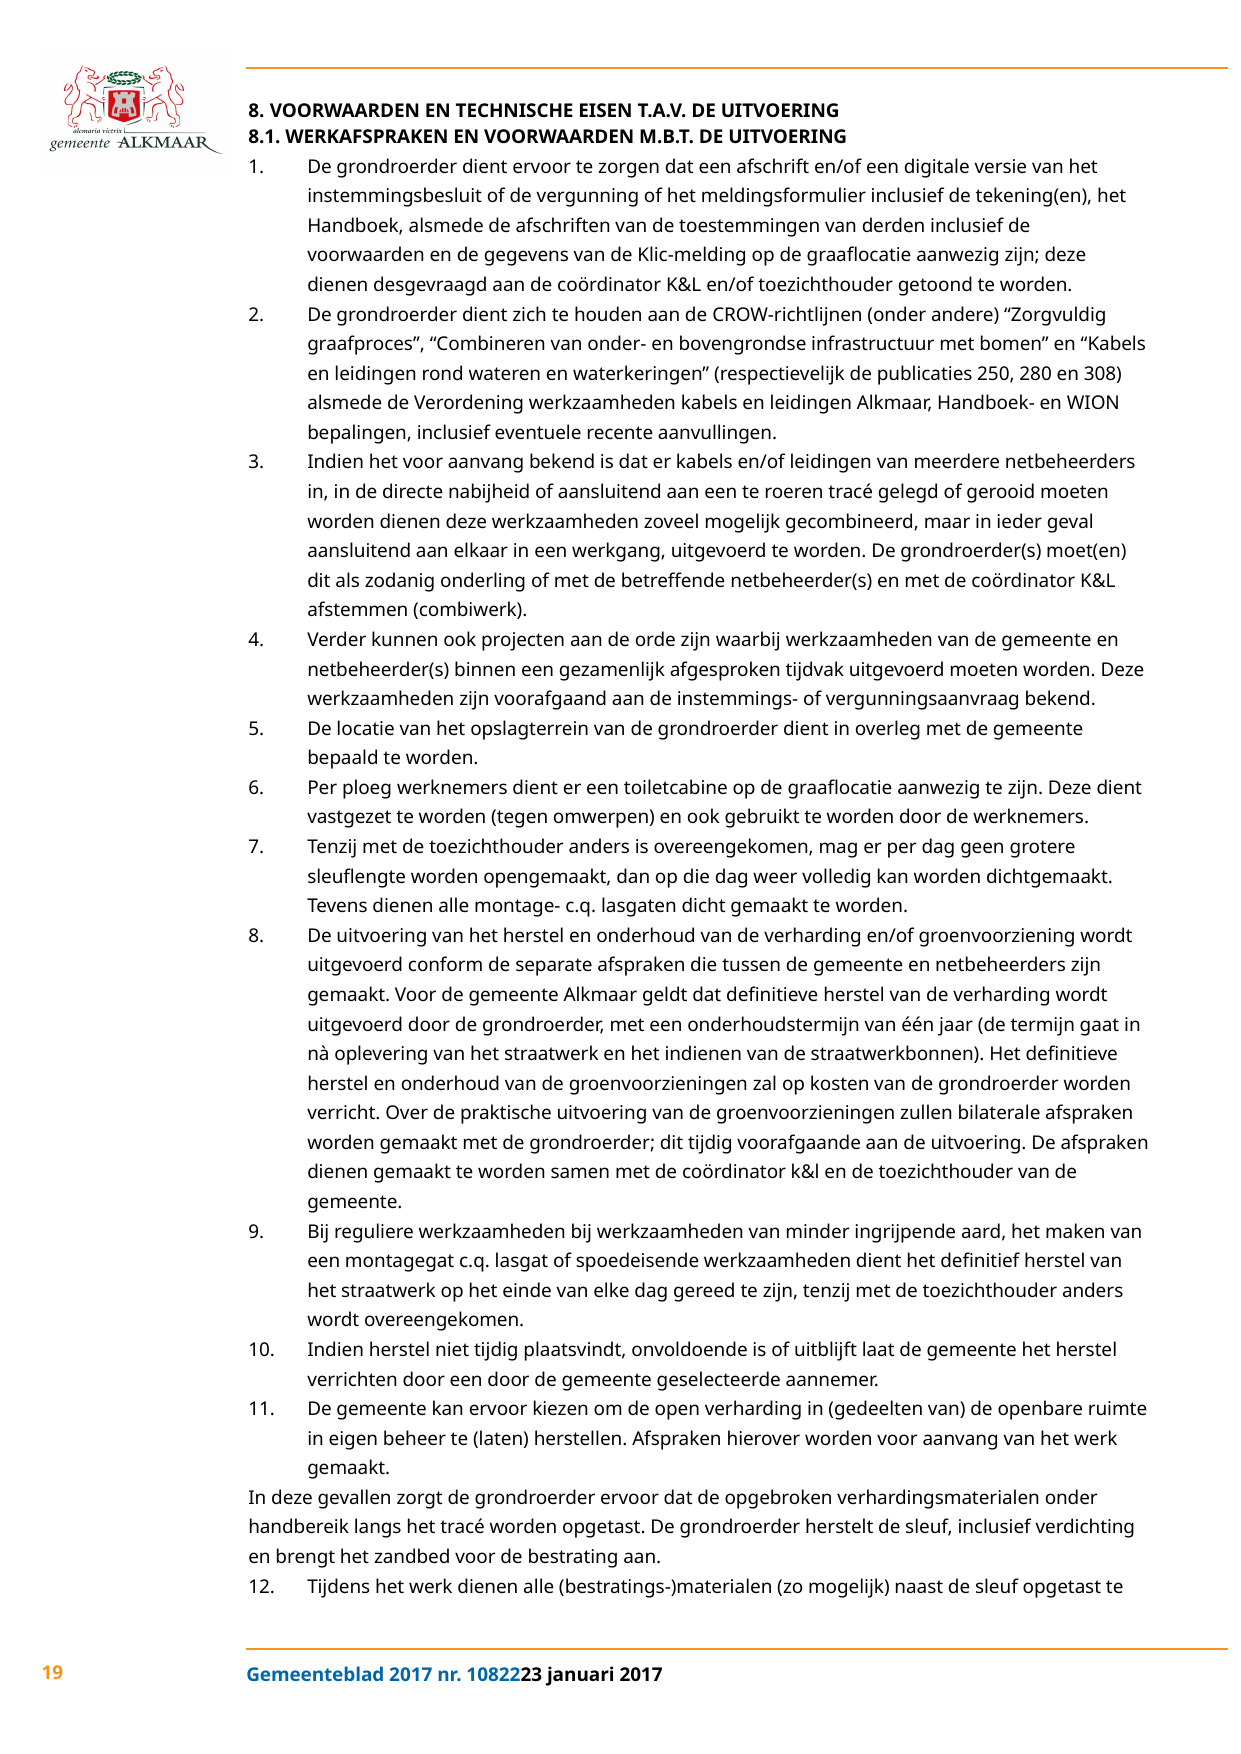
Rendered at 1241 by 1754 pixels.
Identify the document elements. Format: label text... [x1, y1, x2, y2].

list Bij reguliere werkzaamheden bij werkzaamheden van minder ingrijpende aard, het maken van een montagegat c.q. lasgat of spoedeisende werkzaamheden dient het definitief herstel van het straatwerk op het einde van elke dag gereed te zijn, tenzij met de toezichthouder anders wordt overeengekomen. [248, 1218, 1152, 1332]
list Per ploeg werknemers dient er een toiletcabine op de graaflocatie aanwezig te zijn. Deze dient vastgezet te worden (tegen omwerpen) en ook gebruikt te worden door de werknemers. [248, 774, 1152, 829]
list De gemeente kan ervoor kiezen om de open verharding in (gedeelten van) de openbare ruimte in eigen beheer te (laten) herstellen. Afspraken hierover worden voor aanvang van het werk gemaakt. [248, 1395, 1152, 1480]
list De grondroerder dient ervoor te zorgen dat een afschrift en/of een digitale versie van het instemmingsbesluit of de vergunning of het meldingsformulier inclusief de tekening(en), het Handboek, alsmede de afschriften van de toestemmingen van derden inclusief de voorwaarden en de gegevens van de Klic-melding op de graaflocatie aanwezig zijn; deze dienen desgevraagd aan de coördinator K&L en/of toezichthouder getoond te worden. [248, 153, 1152, 297]
text 8. VOORWAARDEN EN TECHNISCHE EISEN T.A.V. DE UITVOERING [248, 95, 1152, 123]
list Tijdens het werk dienen alle (bestratings-)materialen (zo mogelijk) naast de sleuf opgetast te [248, 1573, 1152, 1598]
list Indien het voor aanvang bekend is dat er kabels en/of leidingen van meerdere netbeheerders in, in de directe nabijheid of aansluitend aan een te roeren tracé gelegd of gerooid moeten worden dienen deze werkzaamheden zoveel mogelijk gecombineerd, maar in ieder geval aansluitend aan elkaar in een werkgang, uitgevoerd te worden. De grondroerder(s) moet(en) dit als zodanig onderling of met de betreffende netbeheerder(s) en met de coördinator K&L afstemmen (combiwerk). [248, 449, 1152, 622]
text In deze gevallen zorgt de grondroerder ervoor dat de opgebroken verhardingsmaterialen onder handbereik langs het tracé worden opgetast. De grondroerder herstelt de sleuf, inclusief verdichting en brengt het zandbed voor de bestrating aan. [248, 1484, 1152, 1569]
text 8.1. WERKAFSPRAKEN EN VOORWAARDEN M.B.T. DE UITVOERING [248, 123, 1152, 149]
list De uitvoering van het herstel en onderhoud van de verharding en/of groenvoorziening wordt uitgevoerd conform de separate afspraken die tussen de gemeente en netbeheerders zijn gemaakt. Voor de gemeente Alkmaar geldt dat definitieve herstel van de verharding wordt uitgevoerd door de grondroerder, met een onderhoudstermijn van één jaar (de termijn gaat in nà oplevering van het straatwerk en het indienen van de straatwerkbonnen). Het definitieve herstel en onderhoud van de groenvoorzieningen zal op kosten van de grondroerder worden verricht. Over de praktische uitvoering van de groenvoorzieningen zullen bilaterale afspraken worden gemaakt met de grondroerder; dit tijdig voorafgaande aan de uitvoering. De afspraken dienen gemaakt te worden samen met de coördinator k&l en de toezichthouder van de gemeente. [248, 922, 1152, 1214]
list De locatie van het opslagterrein van de grondroerder dient in overleg met de gemeente bepaald te worden. [248, 715, 1152, 770]
picture [41, 47, 231, 172]
list Tenzij met de toezichthouder anders is overeengekomen, mag er per dag geen grotere sleuflengte worden opengemaakt, dan op die dag weer volledig kan worden dichtgemaakt. Tevens dienen alle montage- c.q. lasgaten dicht gemaakt te worden. [248, 833, 1152, 918]
list Indien herstel niet tijdig plaatsvindt, onvoldoende is of uitblijft laat de gemeente het herstel verrichten door een door de gemeente geselecteerde aannemer. [248, 1336, 1152, 1391]
list Verder kunnen ook projecten aan de orde zijn waarbij werkzaamheden van de gemeente en netbeheerder(s) binnen een gezamenlijk afgesproken tijdvak uitgevoerd moeten worden. Deze werkzaamheden zijn voorafgaand aan de instemmings- of vergunningsaanvraag bekend. [248, 626, 1152, 711]
list De grondroerder dient zich te houden aan de CROW-richtlijnen (onder andere) “Zorgvuldig graafproces”, “Combineren van onder- en bovengrondse infrastructuur met bomen” en “Kabels en leidingen rond wateren en waterkeringen” (respectievelijk de publicaties 250, 280 en 308) alsmede de Verordening werkzaamheden kabels en leidingen Alkmaar, Handboek- en WION bepalingen, inclusief eventuele recente aanvullingen. [248, 301, 1152, 445]
